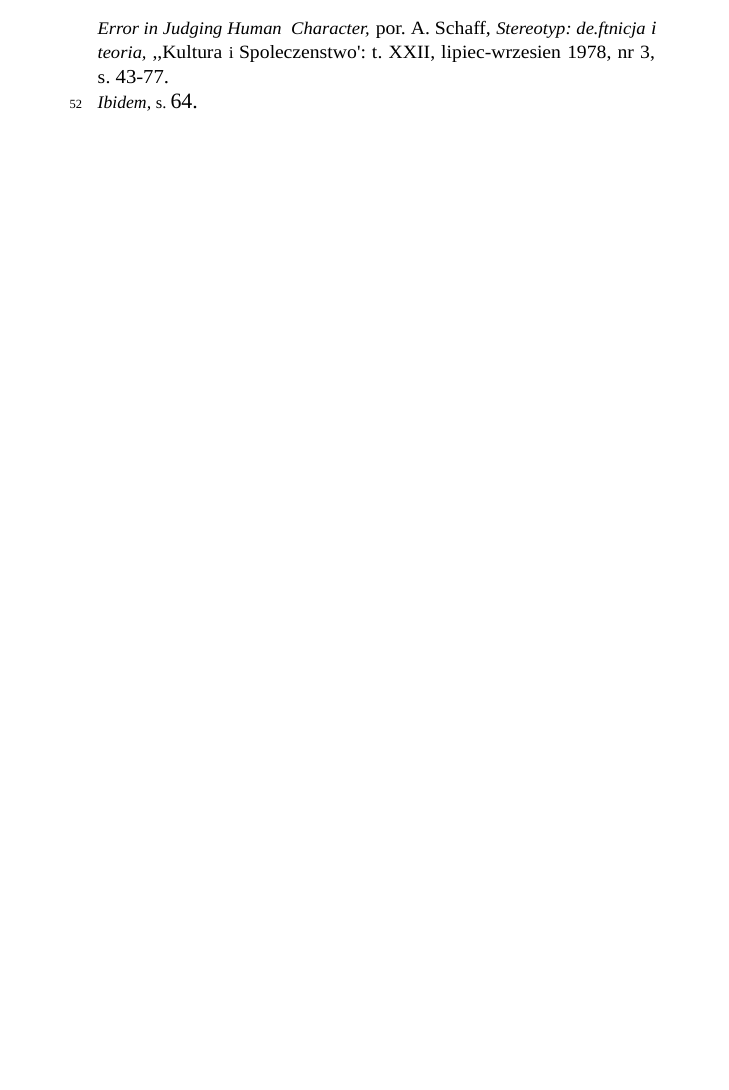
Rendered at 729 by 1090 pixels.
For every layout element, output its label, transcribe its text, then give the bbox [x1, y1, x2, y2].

text Error іп Judging Нитап Character, por. А. Schaff, Stereotyp: de.ftnicja і teoria, ,,Kultura і Spoleczenstwo': t. ХХІІ, lipiec-wrzesien 1978, nr 3, s. 43-77. [97, 17, 656, 88]
text 52 Ibidem, s. 64. [69, 91, 672, 113]
